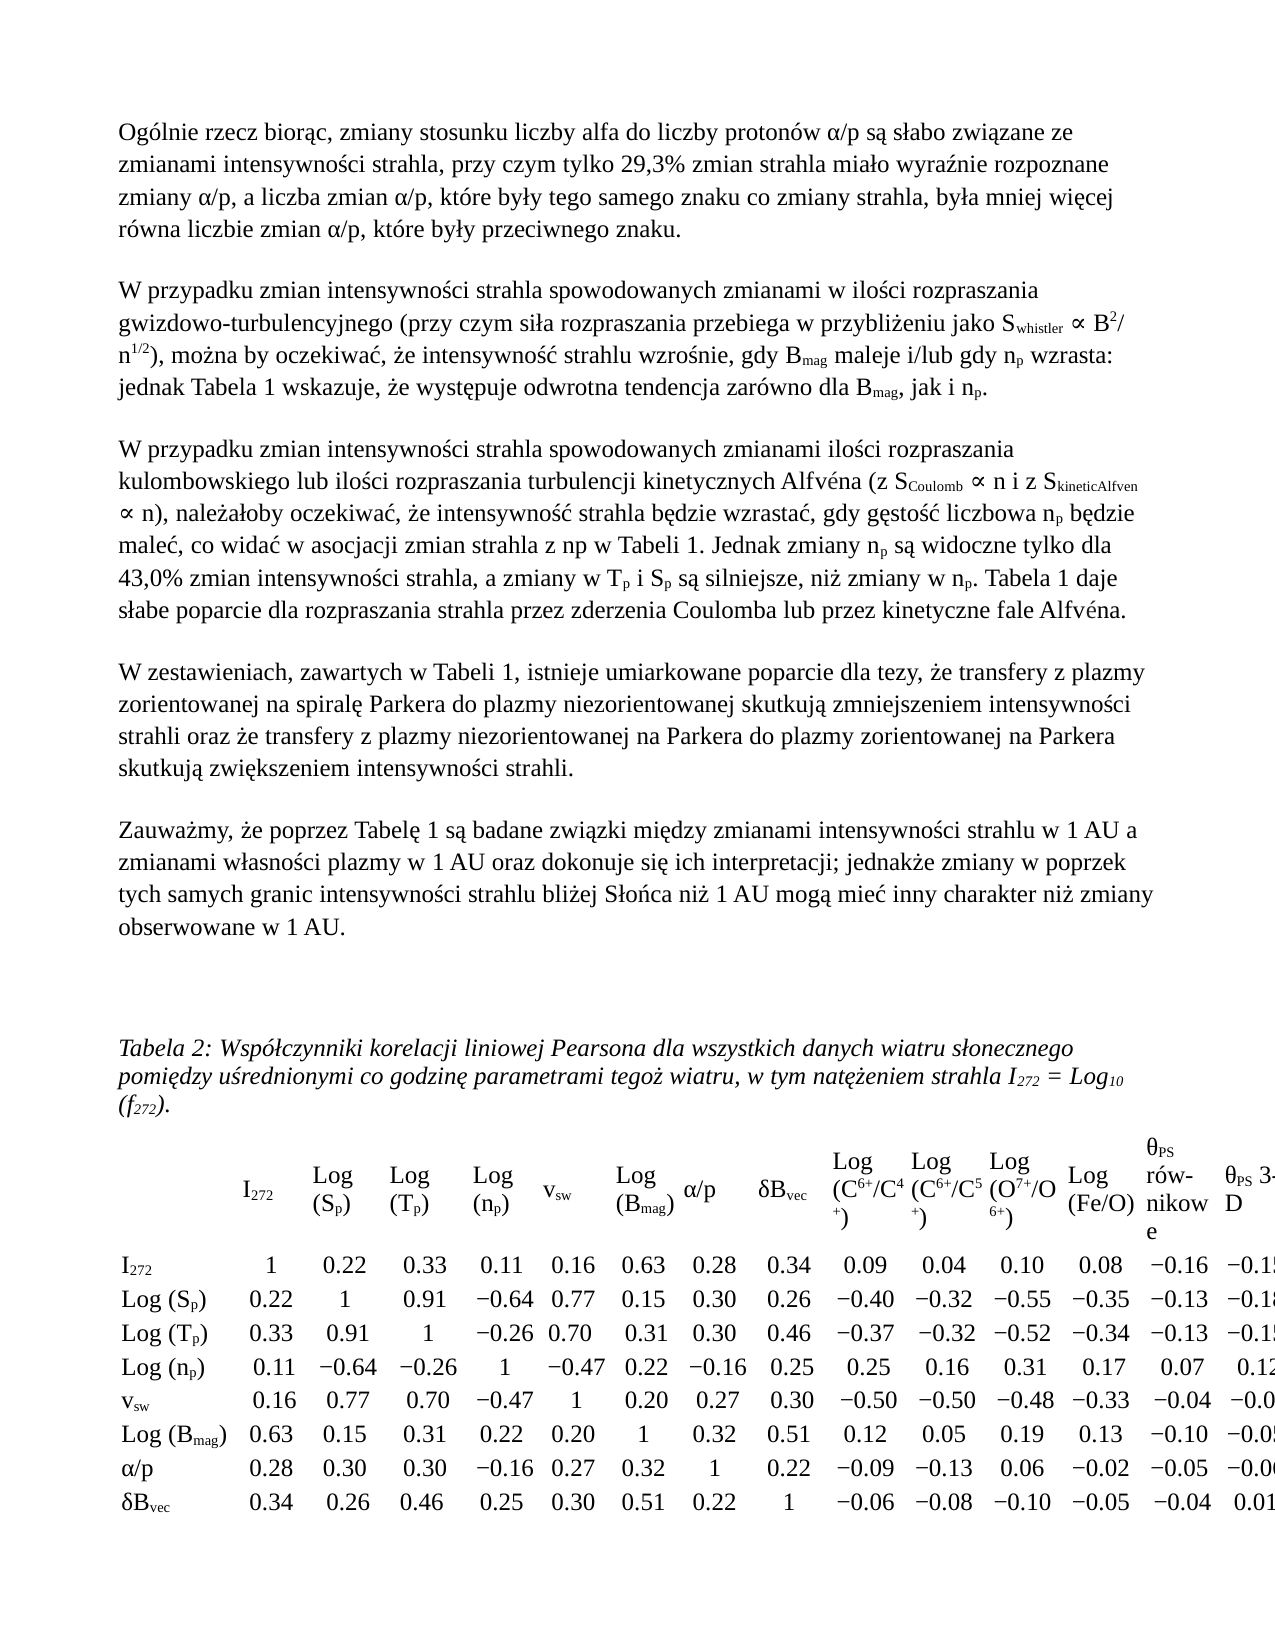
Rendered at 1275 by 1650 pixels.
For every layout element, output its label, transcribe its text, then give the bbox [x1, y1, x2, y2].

table_cell 0.11 [470, 1248, 540, 1282]
table_cell 0.04 [908, 1248, 986, 1282]
table_cell 0.63 [613, 1248, 680, 1282]
table_header vsw [540, 1130, 613, 1248]
table_cell −0.32 [908, 1282, 986, 1316]
table_header Log (Tp) [386, 1130, 470, 1248]
table_cell −0.10 [1143, 1418, 1222, 1451]
table_cell 0.22 [680, 1485, 755, 1519]
table_cell 0.30 [310, 1451, 386, 1485]
table_cell 0.12 [829, 1418, 908, 1451]
table_cell 0.77 [310, 1384, 386, 1417]
table_cell 0.31 [386, 1418, 470, 1451]
table_cell −0.02 [1065, 1451, 1143, 1485]
table_cell 0.46 [386, 1485, 470, 1519]
table_cell 0.28 [239, 1451, 309, 1485]
table_cell −0.18 [1222, 1282, 1275, 1316]
table_cell 0.27 [540, 1451, 613, 1485]
table_cell 1 [386, 1316, 470, 1350]
table_cell 0.06 [986, 1451, 1065, 1485]
table_cell 0.33 [239, 1316, 309, 1350]
table_cell 0.33 [386, 1248, 470, 1282]
table_cell 0.25 [470, 1485, 540, 1519]
table_cell 0.20 [540, 1418, 613, 1451]
table_header Log (Bmag) [613, 1130, 680, 1248]
table_cell 1 [310, 1282, 386, 1316]
table_cell 0.26 [755, 1282, 829, 1316]
table_cell 0.07 [1143, 1350, 1222, 1383]
table_cell 0.22 [613, 1350, 680, 1383]
table_cell 0.15 [613, 1282, 680, 1316]
table_cell −0.52 [986, 1316, 1065, 1350]
table_cell 0.91 [386, 1282, 470, 1316]
table_cell 0.20 [613, 1384, 680, 1417]
table_cell 0.22 [239, 1282, 309, 1316]
table_cell −0.13 [1143, 1316, 1222, 1350]
table_cell 0.25 [829, 1350, 908, 1383]
table_cell −0.09 [829, 1451, 908, 1485]
table_cell 0.08 [1065, 1248, 1143, 1282]
table_cell 1 [613, 1418, 680, 1451]
table_cell 0.31 [613, 1316, 680, 1350]
table_cell 0.12 [1222, 1350, 1275, 1383]
table_cell 0.13 [1065, 1418, 1143, 1451]
table_cell −0.08 [908, 1485, 986, 1519]
table_cell −0.26 [470, 1316, 540, 1350]
table_cell −0.37 [829, 1316, 908, 1350]
table_cell Log (Tp) [118, 1316, 239, 1350]
table_cell −0.47 [470, 1384, 540, 1417]
table_cell 1 [470, 1350, 540, 1383]
table_cell −0.16 [680, 1350, 755, 1383]
table_cell −0.10 [986, 1485, 1065, 1519]
table_cell −0.04 [1143, 1485, 1222, 1519]
table_cell −0.15 [1222, 1316, 1275, 1350]
table_cell −0.64 [470, 1282, 540, 1316]
table_cell −0.26 [386, 1350, 470, 1383]
text W przypadku zmian intensywności strahla spowodowanych zmianami ilości rozpraszania kulombowskiego lub ilości rozpraszania turbulencji kinetycznych Alfvéna (z SCoulomb ∝ n i z SkineticAlfven ∝ n), należałoby oczekiwać, że intensywność strahla będzie wzrastać, gdy gęstość liczbowa np będzie maleć, co widać w asocjacji zmian strahla z np w Tabeli 1. Jednak zmiany np są widoczne tylko dla 43,0% zmian intensywności strahla, a zmiany w Tp i Sp są silniejsze, niż zmiany w np. Tabela 1 daje słabe poparcie dla rozpraszania strahla przez zderzenia Coulomba lub przez kinetyczne fale Alfvéna. [118, 435, 1157, 624]
table_cell δBvec [118, 1485, 239, 1519]
table_cell −0.35 [1065, 1282, 1143, 1316]
table_cell 0.32 [680, 1418, 755, 1451]
table_header α/p [680, 1130, 755, 1248]
table_cell 0.22 [755, 1451, 829, 1485]
table_cell 0.27 [680, 1384, 755, 1417]
table_cell −0.13 [908, 1451, 986, 1485]
table_cell −0.55 [986, 1282, 1065, 1316]
table_header I272 [239, 1130, 309, 1248]
table_cell 0.09 [829, 1248, 908, 1282]
table_cell α/p [118, 1451, 239, 1485]
table_cell 0.22 [470, 1418, 540, 1451]
table_cell −0.05 [1222, 1418, 1275, 1451]
text Ogólnie rzecz biorąc, zmiany stosunku liczby alfa do liczby protonów α/p są słabo związane ze zmianami intensywności strahla, przy czym tylko 29,3% zmian strahla miało wyraźnie rozpoznane zmiany α/p, a liczba zmian α/p, które były tego samego znaku co zmiany strahla, była mniej więcej równa liczbie zmian α/p, które były przeciwnego znaku. [118, 118, 1157, 243]
table_cell −0.07 [1222, 1384, 1275, 1417]
table_cell 0.77 [540, 1282, 613, 1316]
table_cell 0.10 [986, 1248, 1065, 1282]
table_cell 0.15 [310, 1418, 386, 1451]
table_header Log (Sp) [310, 1130, 386, 1248]
table_cell I272 [118, 1248, 239, 1282]
text W przypadku zmian intensywności strahla spowodowanych zmianami w ilości rozpraszania gwizdowo-turbulencyjnego (przy czym siła rozpraszania przebiega w przybliżeniu jako Swhistler ∝ B2/ n1/2), można by oczekiwać, że intensywność strahlu wzrośnie, gdy Bmag maleje i/lub gdy np wzrasta: jednak Tabela 1 wskazuje, że występuje odwrotna tendencja zarówno dla Bmag, jak i np. [118, 276, 1157, 401]
table_cell 0.70 [540, 1316, 613, 1350]
table_cell −0.33 [1065, 1384, 1143, 1417]
table_cell −0.16 [1143, 1248, 1222, 1282]
table_cell 0.22 [310, 1248, 386, 1282]
table_cell 0.25 [755, 1350, 829, 1383]
table_header θPS rów-nikowe [1143, 1130, 1222, 1248]
table_cell 0.19 [986, 1418, 1065, 1451]
table_cell Log (Sp) [118, 1282, 239, 1316]
table_cell −0.32 [908, 1316, 986, 1350]
table_header Log (np) [470, 1130, 540, 1248]
table_cell 0.05 [908, 1418, 986, 1451]
table_cell 0.30 [755, 1384, 829, 1417]
table_cell −0.47 [540, 1350, 613, 1383]
table_cell 0.28 [680, 1248, 755, 1282]
table_header Log (C6+/C4+) [829, 1130, 908, 1248]
table_cell −0.06 [829, 1485, 908, 1519]
table_cell −0.50 [829, 1384, 908, 1417]
table_cell 0.01 [1222, 1485, 1275, 1519]
table_cell 0.16 [540, 1248, 613, 1282]
text W zestawieniach, zawartych w Tabeli 1, istnieje umiarkowane poparcie dla tezy, że transfery z plazmy zorientowanej na spiralę Parkera do plazmy niezorientowanej skutkują zmniejszeniem intensywności strahli oraz że transfery z plazmy niezorientowanej na Parkera do plazmy zorientowanej na Parkera skutkują zwiększeniem intensywności strahli. [118, 657, 1157, 782]
table_header [118, 1130, 239, 1248]
table_cell vsw [118, 1384, 239, 1417]
table_cell 1 [755, 1485, 829, 1519]
table_cell −0.13 [1143, 1282, 1222, 1316]
table_cell 0.70 [386, 1384, 470, 1417]
table_cell −0.40 [829, 1282, 908, 1316]
table_cell 0.32 [613, 1451, 680, 1485]
table_header Log (O7+/O6+) [986, 1130, 1065, 1248]
table_cell −0.64 [310, 1350, 386, 1383]
table_cell 0.46 [755, 1316, 829, 1350]
table_cell −0.15 [1222, 1248, 1275, 1282]
table_cell 0.34 [755, 1248, 829, 1282]
table_cell −0.05 [1065, 1485, 1143, 1519]
table_header Log (Fe/O) [1065, 1130, 1143, 1248]
table_cell −0.50 [908, 1384, 986, 1417]
table_cell −0.34 [1065, 1316, 1143, 1350]
table_cell 0.17 [1065, 1350, 1143, 1383]
table_cell Log (np) [118, 1350, 239, 1383]
table_cell 1 [540, 1384, 613, 1417]
table_cell −0.05 [1143, 1451, 1222, 1485]
table_cell 0.63 [239, 1418, 309, 1451]
text Tabela 2: Współczynniki korelacji liniowej Pearsona dla wszystkich danych wiatru słonecznego pomiędzy uśrednionymi co godzinę parametrami tegoż wiatru, w tym natężeniem strahla I272 = Log10 (f272). [118, 1034, 1157, 1118]
table_cell −0.06 [1222, 1451, 1275, 1485]
table_cell Log (Bmag) [118, 1418, 239, 1451]
table_cell 0.51 [613, 1485, 680, 1519]
table_cell 0.11 [239, 1350, 309, 1383]
text Zauważmy, że poprzez Tabelę 1 są badane związki między zmianami intensywności strahlu w 1 AU a zmianami własności plazmy w 1 AU oraz dokonuje się ich interpretacji; jednakże zmiany w poprzek tych samych granic intensywności strahlu bliżej Słońca niż 1 AU mogą mieć inny charakter niż zmiany obserwowane w 1 AU. [118, 816, 1157, 940]
table_cell 1 [239, 1248, 309, 1282]
table_cell −0.04 [1143, 1384, 1222, 1417]
table_cell 0.91 [310, 1316, 386, 1350]
table_cell 0.30 [680, 1282, 755, 1316]
table_cell −0.48 [986, 1384, 1065, 1417]
table_cell −0.16 [470, 1451, 540, 1485]
table_cell 0.26 [310, 1485, 386, 1519]
table_cell 0.30 [540, 1485, 613, 1519]
table_cell 0.30 [680, 1316, 755, 1350]
table_header Log (C6+/C5+) [908, 1130, 986, 1248]
table_cell 0.31 [986, 1350, 1065, 1383]
table_cell 1 [680, 1451, 755, 1485]
table_cell 0.51 [755, 1418, 829, 1451]
table_header δBvec [755, 1130, 829, 1248]
table_cell 0.16 [908, 1350, 986, 1383]
table_cell 0.16 [239, 1384, 309, 1417]
table_header θPS 3-D [1222, 1130, 1275, 1248]
table_cell 0.30 [386, 1451, 470, 1485]
table_cell 0.34 [239, 1485, 309, 1519]
